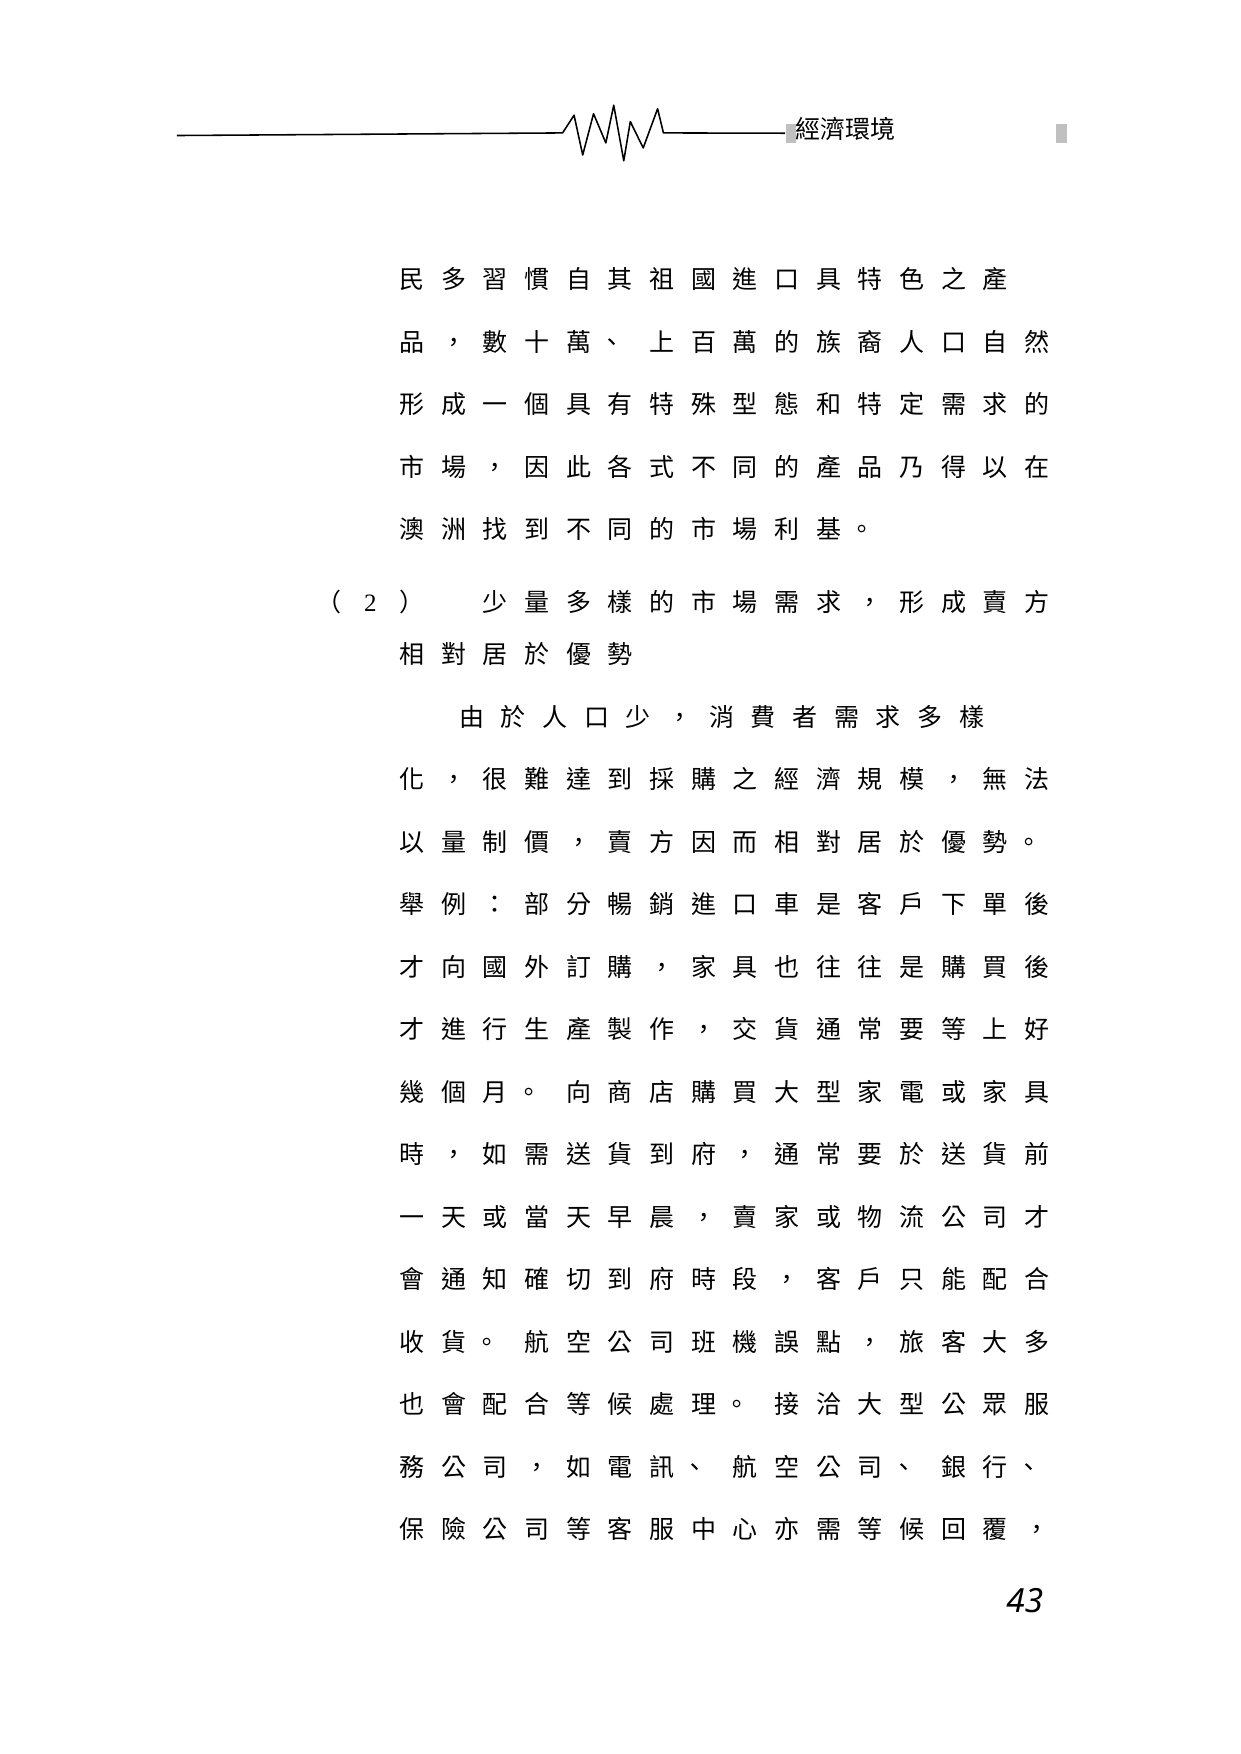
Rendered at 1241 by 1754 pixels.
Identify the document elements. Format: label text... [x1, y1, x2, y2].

subtitle （2） 少量多樣的市場需求，形成賣方相對居於優勢 [306, 549, 1058, 674]
subtitle 民多習慣自其祖國進口具特色之產品，數十萬、上百萬的族裔人口自然形成一個具有特殊型態和特定需求的市場，因此各式不同的產品乃得以在澳洲找到不同的市場利基。 [367, 236, 1058, 549]
subtitle 由於人口少，消費者需求多樣化，很難達到採購之經濟規模，無法以量制價，賣方因而相對居於優勢。舉例：部分暢銷進口車是客戶下單後才向國外訂購，家具也往往是購買後才進行生產製作，交貨通常要等上好幾個月。向商店購買大型家電或家具時，如需送貨到府，通常要於送貨前一天或當天早晨，賣家或物流公司才會通知確切到府時段，客戶只能配合收貨。航空公司班機誤點，旅客大多也會配合等候處理。接洽大型公眾服務公司，如電訊、航空公司、銀行、保險公司等客服中心亦需等候回覆， [306, 674, 1058, 1549]
